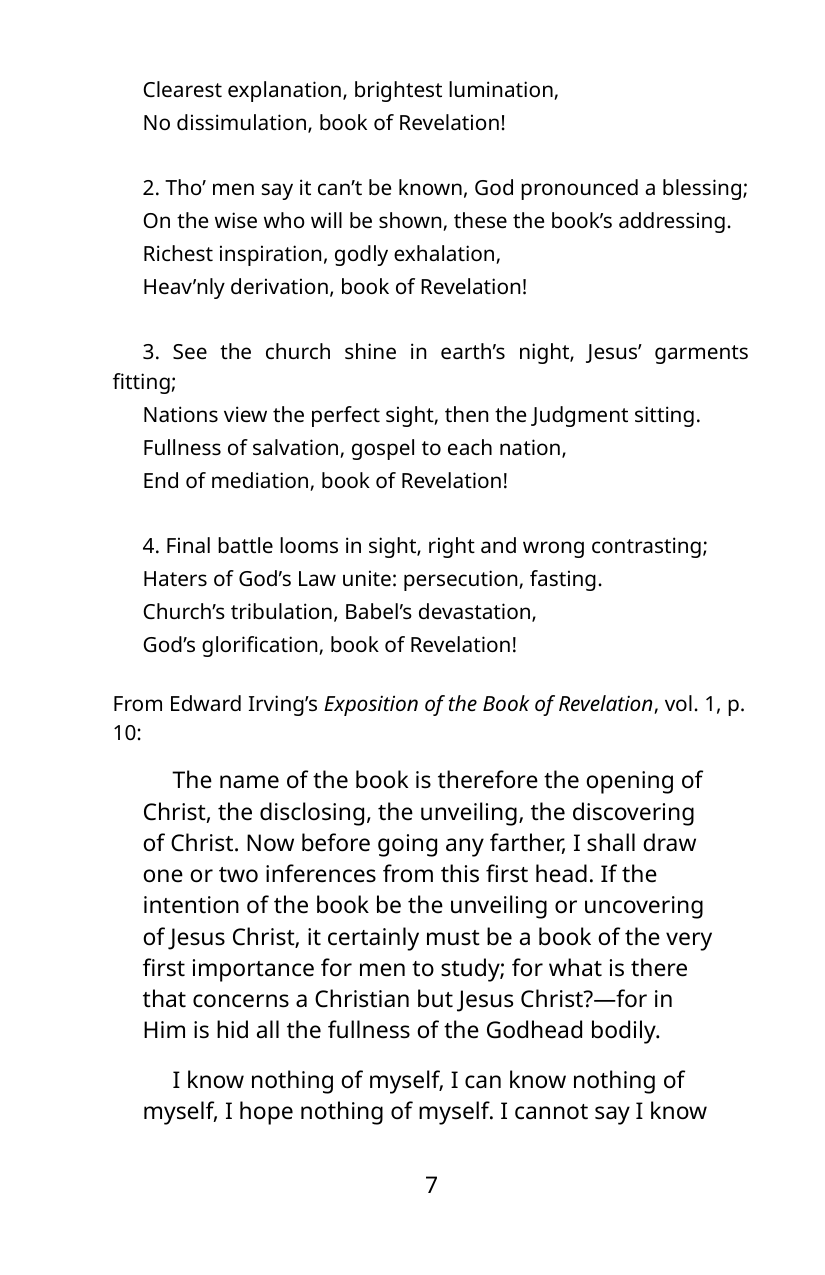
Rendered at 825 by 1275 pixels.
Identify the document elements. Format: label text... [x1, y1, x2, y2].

text On the wise who will be shown, these the book’s addressing. [112, 206, 750, 235]
text Fullness of salvation, gospel to each nation, [112, 433, 750, 461]
text 3. See the church shine in earth’s night, Jesus’ garments fitting; [112, 337, 750, 396]
text Haters of God’s Law unite: persecution, fasting. [112, 564, 750, 593]
text Nations view the perfect sight, then the Judgment sitting. [112, 400, 750, 428]
text 2. Tho’ men say it can’t be known, God pronounced a blessing; [112, 173, 750, 202]
text I know nothing of myself, I can know nothing of myself, I hope nothing of myself. I cannot say I know [142, 1063, 720, 1126]
text Heav’nly derivation, book of Revelation! [112, 272, 750, 300]
text Clearest explanation, brightest lumination, [112, 75, 750, 103]
text No dissimulation, book of Revelation! [112, 108, 750, 136]
text End of mediation, book of Revelation! [112, 466, 750, 494]
text Church’s tribulation, Babel’s devastation, [112, 597, 750, 625]
text From Edward Irving’s Exposition of the Book of Revelation, vol. 1, p. 10: [112, 689, 750, 746]
text 4. Final battle looms in sight, right and wrong contrasting; [112, 531, 750, 560]
text The name of the book is therefore the opening of Christ, the disclosing, the unveiling, the discovering of Christ. Now before going any farther, I shall draw one or two inferences from this first head. If the intention of the book be the unveiling or uncovering of Jesus Christ, it certainly must be a book of the very first importance for men to study; for what is there that concerns a Christian but Jesus Christ?—for in Him is hid all the fullness of the Godhead bodily. [142, 764, 720, 1046]
text God’s glorification, book of Revelation! [112, 630, 750, 658]
text Richest inspiration, godly exhalation, [112, 239, 750, 267]
